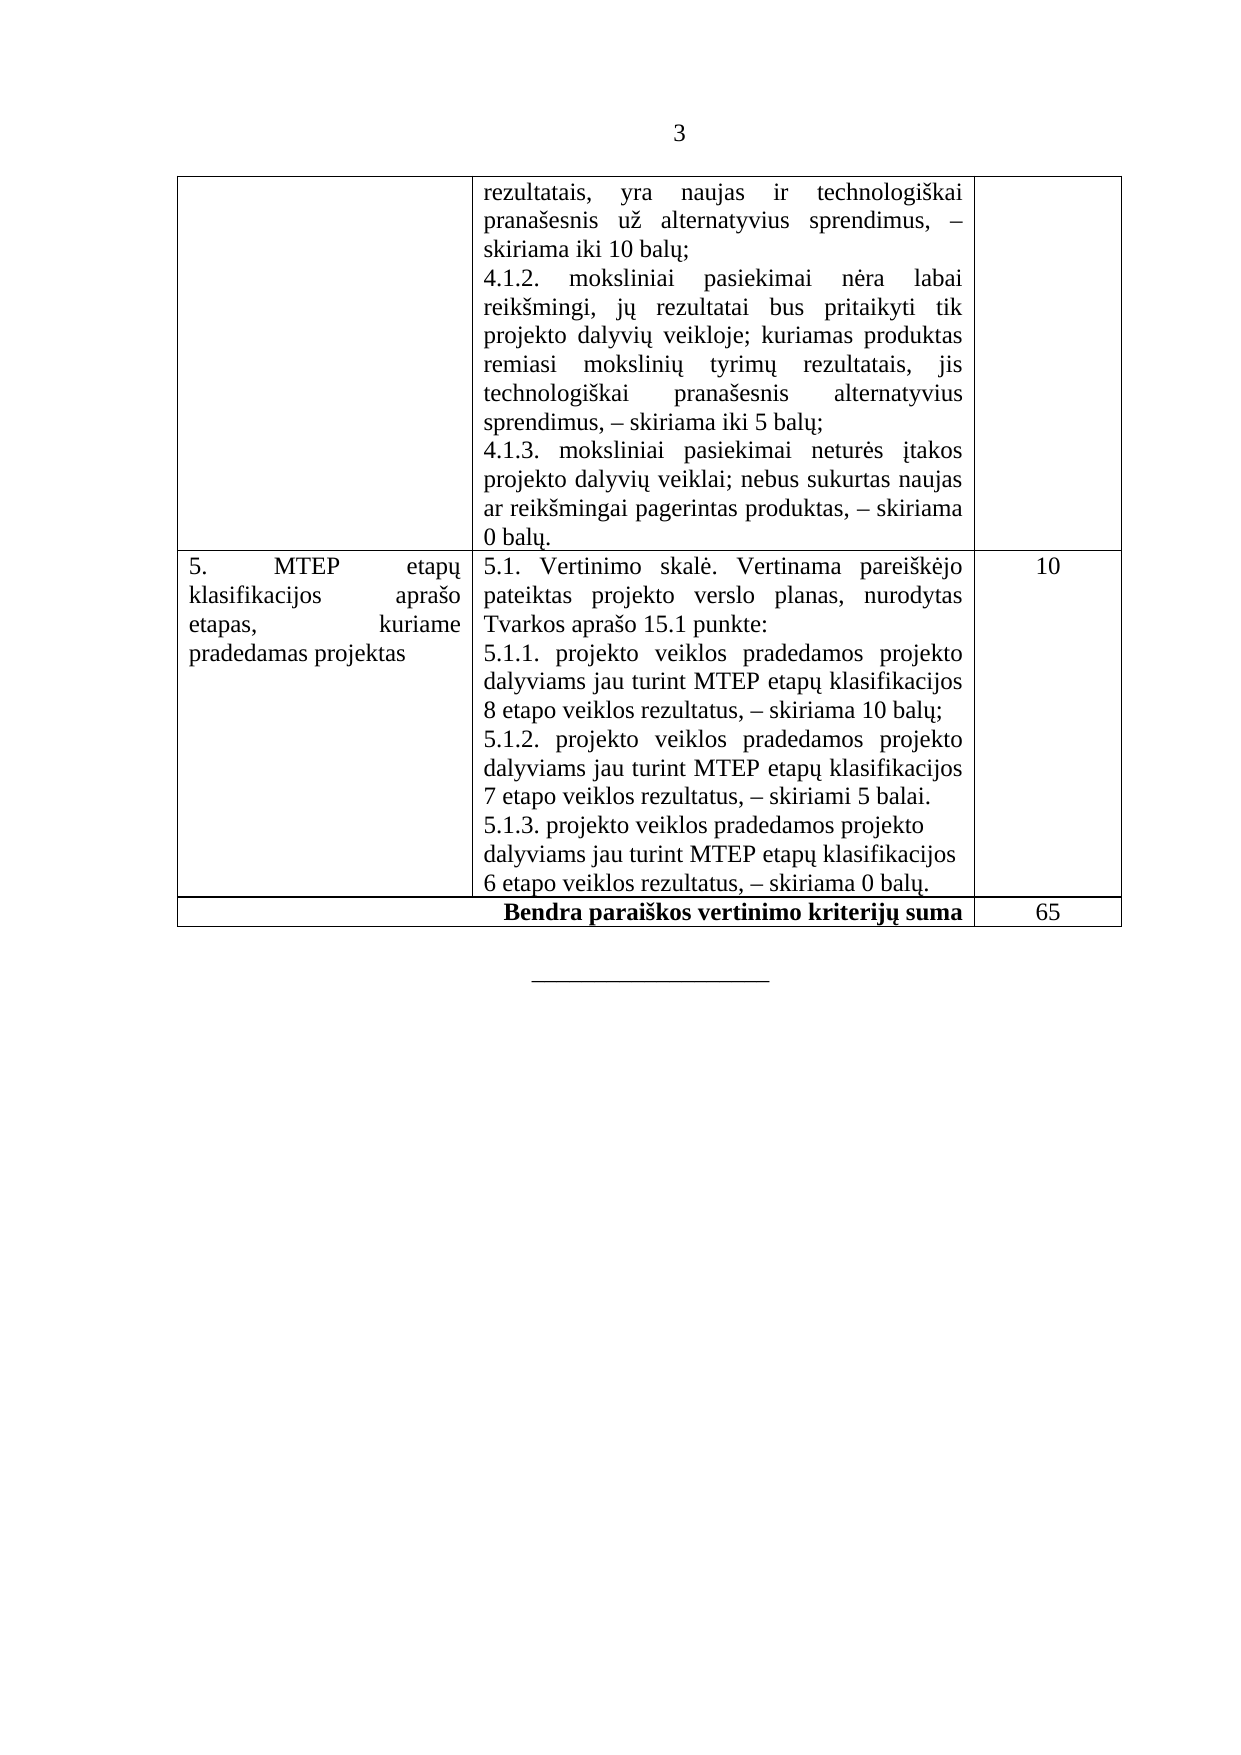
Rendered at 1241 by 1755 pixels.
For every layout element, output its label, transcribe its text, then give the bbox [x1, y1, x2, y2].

table_cell [975, 177, 1121, 550]
table_cell Bendra paraiškos vertinimo kriterijų suma [178, 898, 974, 926]
text ___________________ [532, 956, 1181, 985]
table_cell 5. MTEP etapų klasifikacijos aprašo etapas, kuriame pradedamas projektas [178, 551, 472, 896]
table_cell [178, 177, 472, 550]
table_cell 5.1. Vertinimo skalė. Vertinama pareiškėjo pateiktas projekto verslo planas, nurodytas Tvarkos aprašo 15.1 punkte: 5.1.1. projekto veiklos pradedamos projekto dalyviams jau turint MTEP etapų klasifikacijos 8 etapo veiklos rezultatus, – skiriama 10 balų; 5.1.2. projekto veiklos pradedamos projekto dalyviams jau turint MTEP etapų klasifikacijos 7 etapo veiklos rezultatus, – skiriami 5 balai. 5.1.3. projekto veiklos pradedamos projekto dalyviams jau turint MTEP etapų klasifikacijos 6 etapo veiklos rezultatus, – skiriama 0 balų. [473, 551, 974, 896]
table_cell rezultatais, yra naujas ir technologiškai pranašesnis už alternatyvius sprendimus, – skiriama iki 10 balų; 4.1.2. moksliniai pasiekimai nėra labai reikšmingi, jų rezultatai bus pritaikyti tik projekto dalyvių veikloje; kuriamas produktas remiasi mokslinių tyrimų rezultatais, jis technologiškai pranašesnis alternatyvius sprendimus, – skiriama iki 5 balų; 4.1.3. moksliniai pasiekimai neturės įtakos projekto dalyvių veiklai; nebus sukurtas naujas ar reikšmingai pagerintas produktas, – skiriama 0 balų. [473, 177, 974, 550]
table_cell 65 [975, 898, 1121, 926]
table_cell 10 [975, 551, 1121, 896]
